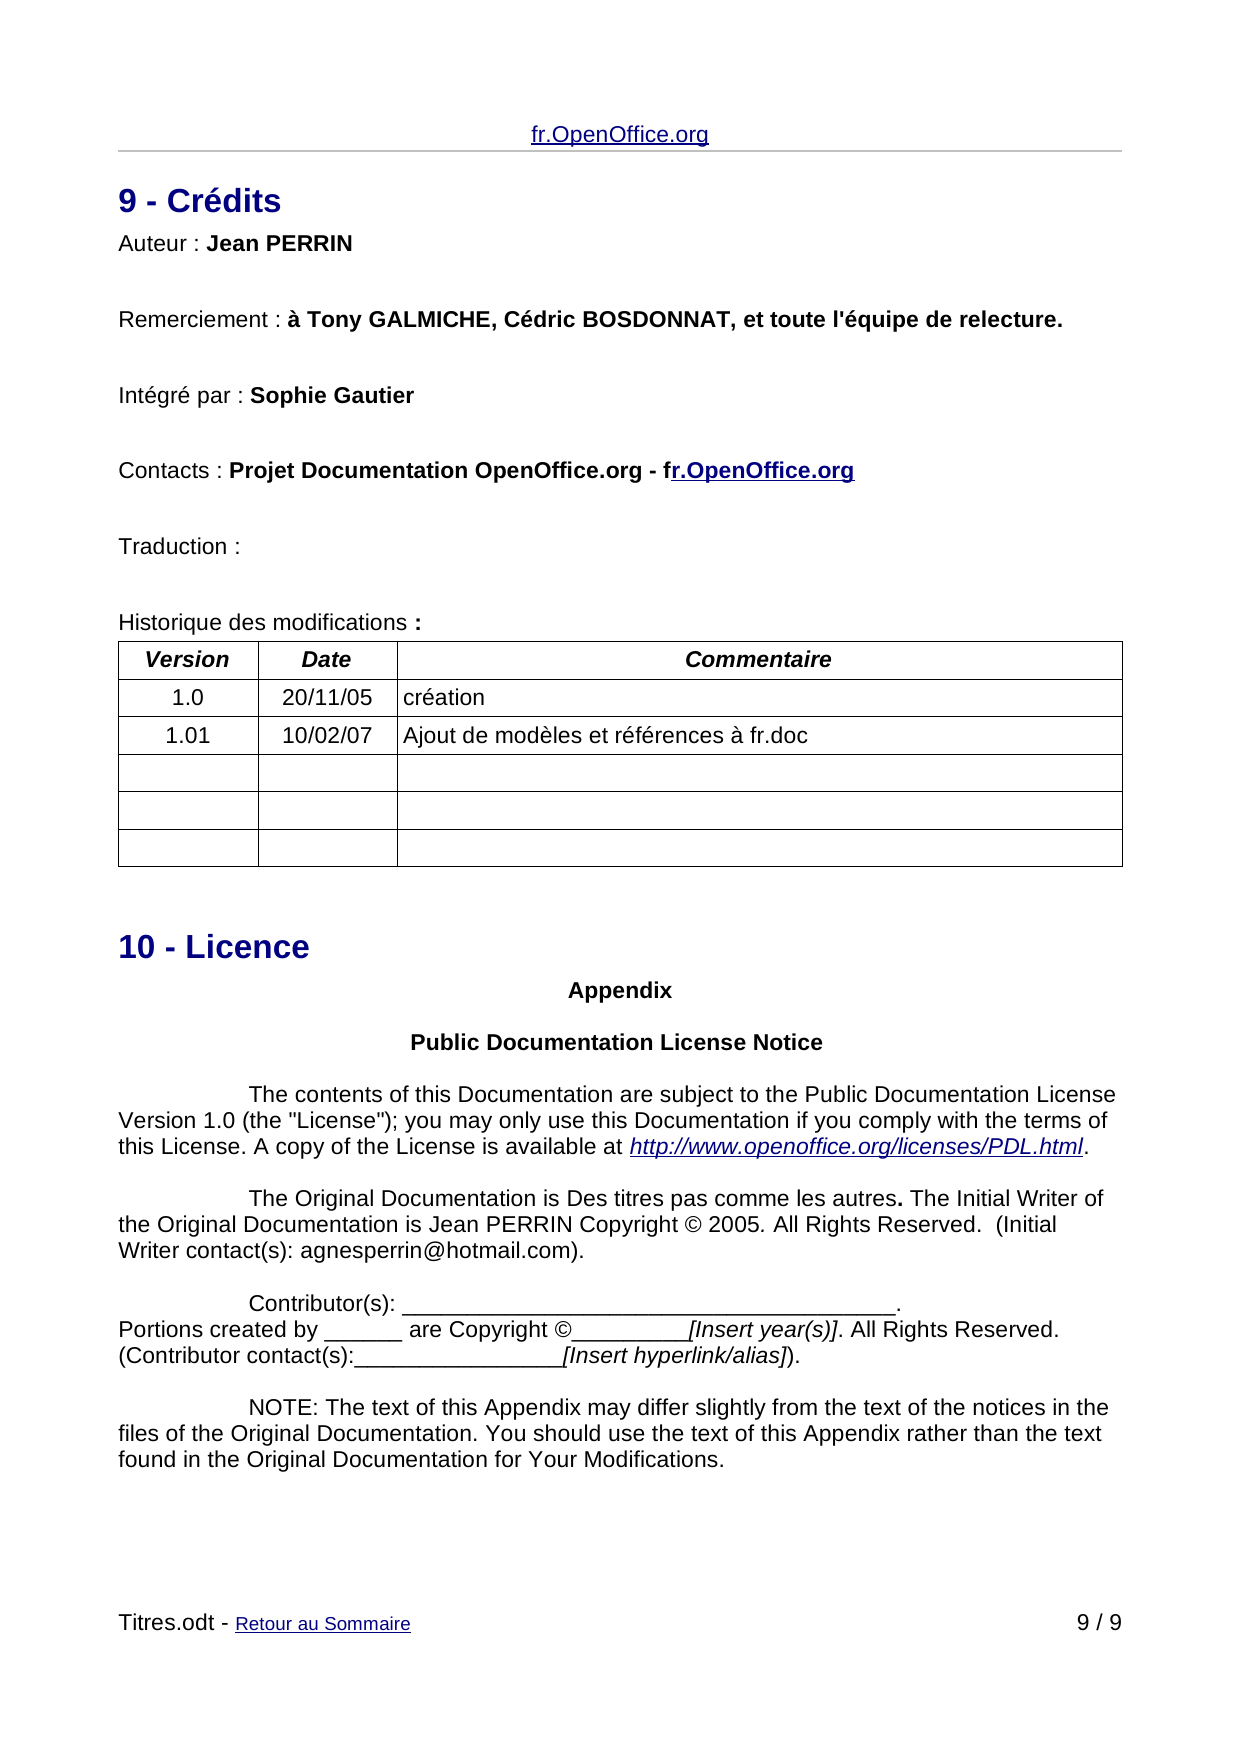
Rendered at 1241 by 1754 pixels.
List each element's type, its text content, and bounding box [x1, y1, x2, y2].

text Auteur : Jean PERRIN [118, 231, 1122, 257]
text Intégré par : Sophie Gautier [118, 382, 1122, 408]
table_cell 1.0 [119, 680, 258, 716]
table_cell [119, 792, 258, 829]
text Public Documentation License Notice [118, 1029, 1122, 1056]
text Contacts : Projet Documentation OpenOffice.org - fr.OpenOffice.org [118, 458, 1122, 484]
text Portions created by ______ are Copyright ©_________[Insert year(s)]. All Rights Reserved. (Contributor contact(s):________________[Insert hyperlink/alias]). [118, 1316, 1122, 1368]
table_cell [259, 755, 397, 791]
table_cell [398, 755, 1122, 791]
table_cell [119, 755, 258, 791]
subtitle Crédits [118, 182, 1122, 219]
table_cell [259, 830, 397, 866]
table_cell Ajout de modèles et références à fr.doc [398, 717, 1122, 754]
table_cell [259, 792, 397, 829]
text Appendix [118, 977, 1122, 1003]
text NOTE: The text of this Appendix may differ slightly from the text of the notices in the files of the Original Documentation. You should use the text of this Appendix rather than the text found in the Original Documentation for Your Modifications. [118, 1394, 1122, 1472]
subtitle Licence [118, 928, 1122, 966]
text The Original Documentation is Des titres pas comme les autres. The Initial Writer of the Original Documentation is Jean PERRIN Copyright © 2005. All Rights Reserved. (Initial Writer contact(s): agnesperrin@hotmail.com). [118, 1186, 1122, 1264]
text Remerciement : à Tony GALMICHE, Cédric BOSDONNAT, et toute l'équipe de relecture. [118, 306, 1122, 332]
table_cell [398, 830, 1122, 866]
text Historique des modifications : [118, 609, 1122, 635]
table_cell 10/02/07 [259, 717, 397, 754]
table_cell [398, 792, 1122, 829]
table_header Commentaire [398, 642, 1122, 679]
table_cell 20/11/05 [259, 680, 397, 716]
text Contributor(s): ______________________________________. [118, 1290, 1122, 1316]
table_cell [119, 830, 258, 866]
table_cell 1.01 [119, 717, 258, 754]
text The contents of this Documentation are subject to the Public Documentation License Version 1.0 (the "License"); you may only use this Documentation if you comply with the terms of this License. A copy of the License is available at http://www.openoffice.org/licenses/PDL.html. [118, 1082, 1122, 1160]
table_header Date [259, 642, 397, 679]
text Traduction : [118, 533, 1122, 559]
table_cell création [398, 680, 1122, 716]
table_header Version [119, 642, 258, 679]
